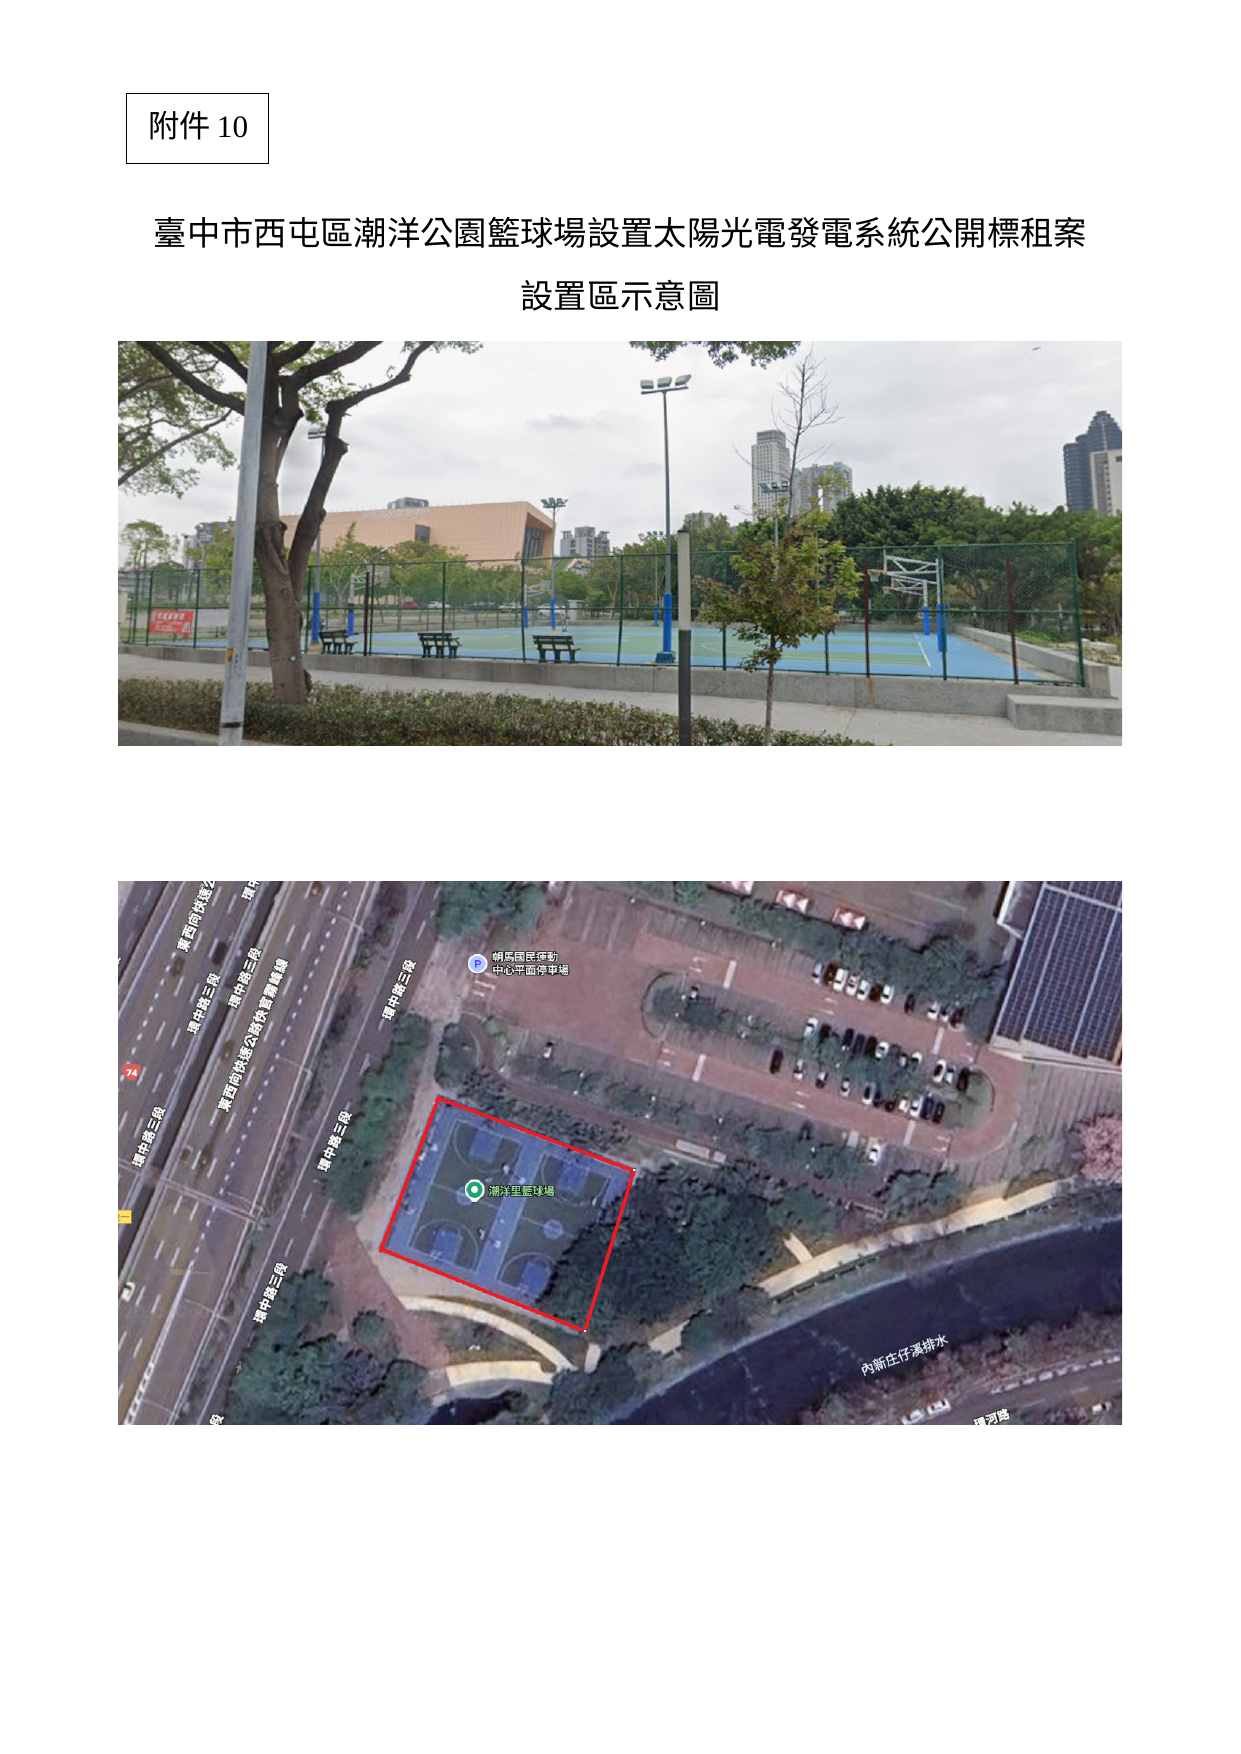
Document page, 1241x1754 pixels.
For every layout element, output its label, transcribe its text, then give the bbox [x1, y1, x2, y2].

text 附件10 [142, 101, 253, 146]
text 設置區示意圖 [118, 252, 1122, 314]
text 臺中市西屯區潮洋公園籃球場設置太陽光電發電系統公開標租案 [118, 189, 1122, 252]
